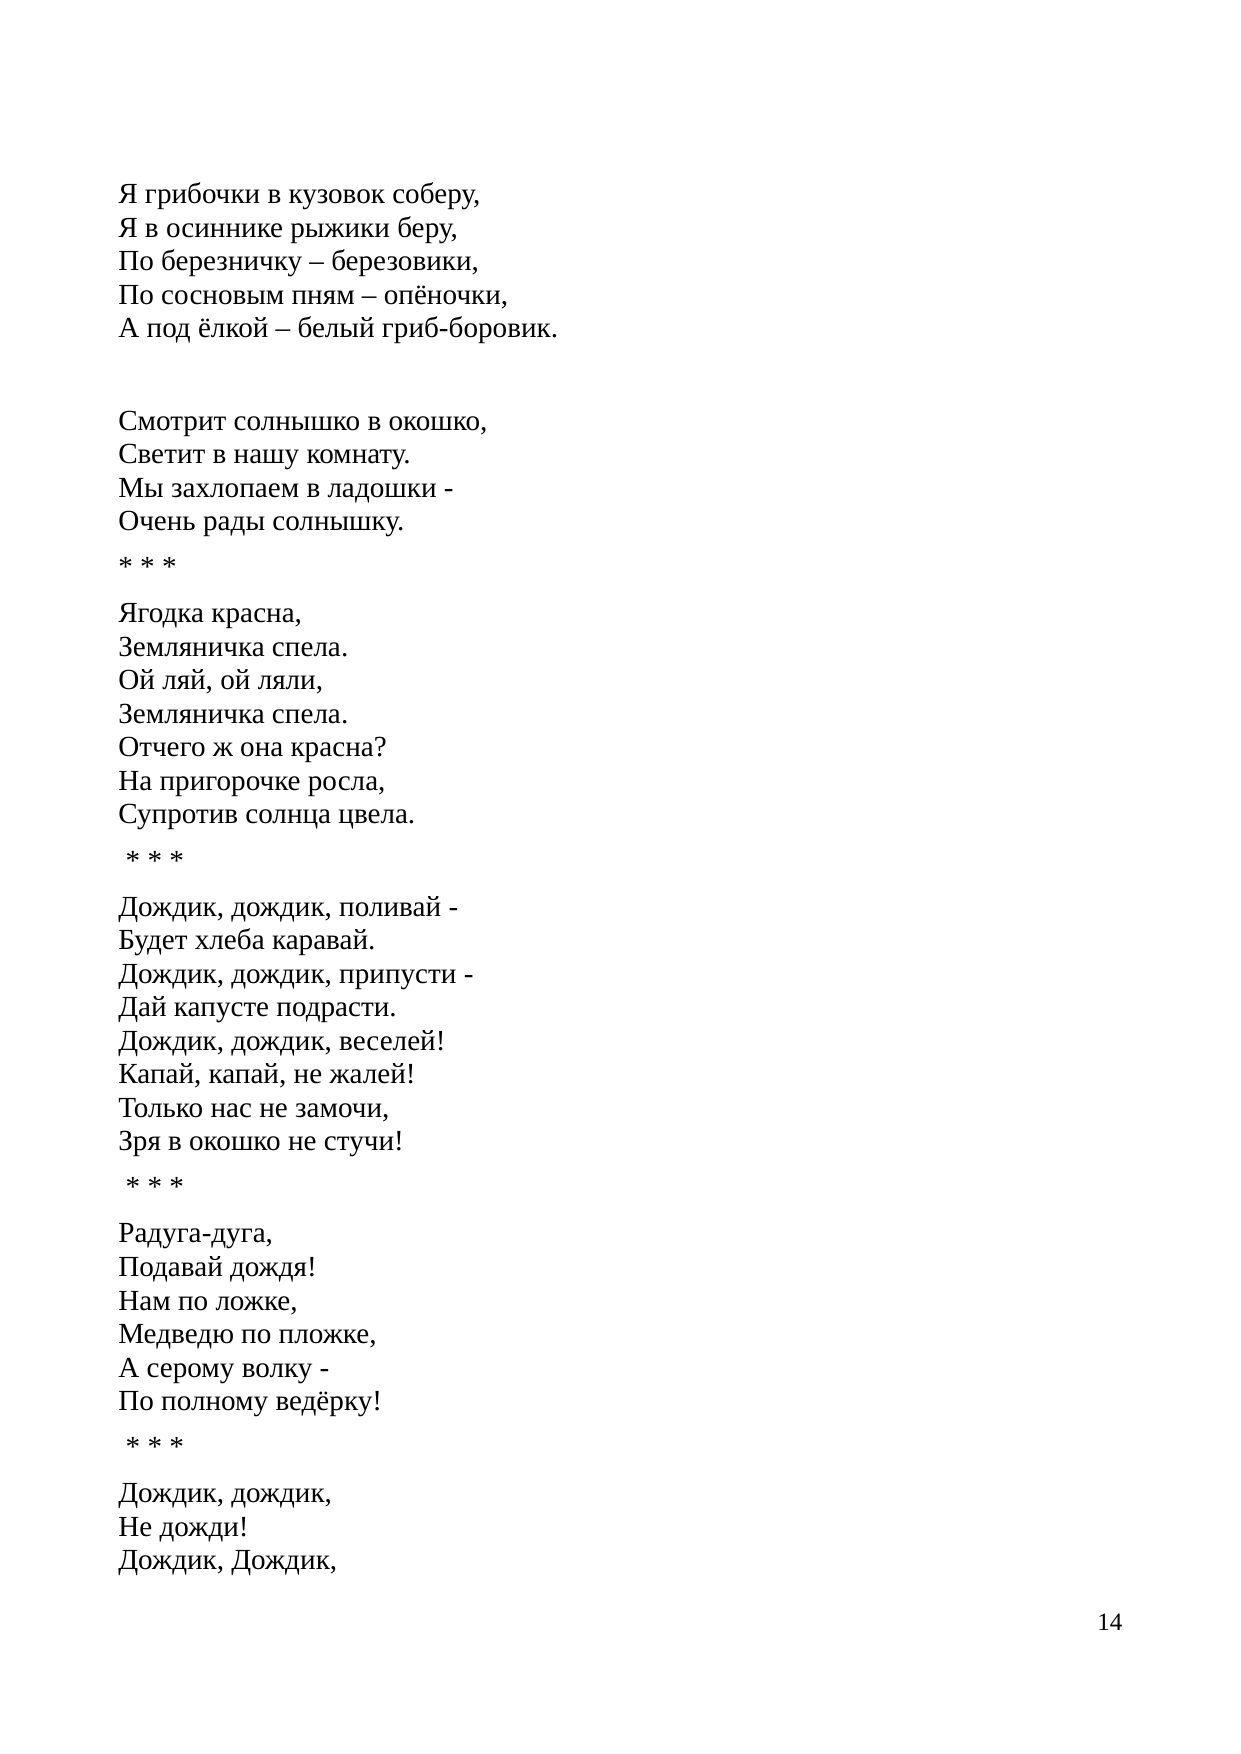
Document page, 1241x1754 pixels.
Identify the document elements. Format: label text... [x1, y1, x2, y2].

text * * * [118, 1169, 1122, 1203]
text Я грибочки в кузовок соберу, Я в осиннике рыжики беру, По березничку – березовики, По сосновым пням – опёночки, А под ёлкой – белый гриб-боровик. [118, 176, 1122, 344]
text Дождик, дождик, Не дожди! Дождик, Дождик, [118, 1475, 1122, 1576]
text Дождик, дождик, поливай - Будет хлеба каравай. Дождик, дождик, припусти - Дай капусте подрасти. Дождик, дождик, веселей! Капай, капай, не жалей! Только нас не замочи, Зря в окошко не стучи! [118, 889, 1122, 1157]
text * * * [118, 1429, 1122, 1463]
text Ягодка красна, Земляничка спела. Ой ляй, ой ляли, Земляничка спела. Отчего ж она красна? На пригорочке росла, Супротив солнца цвела. [118, 595, 1122, 830]
text * * * [118, 549, 1122, 583]
text Радуга-дуга, Подавай дождя! Нам по ложке, Медведю по пложке, А серому волку - По полному ведёрку! [118, 1216, 1122, 1417]
text * * * [118, 843, 1122, 876]
text Смотрит солнышко в окошко, Светит в нашу комнату. Мы захлопаем в ладошки - Очень рады солнышку. [118, 403, 1122, 537]
